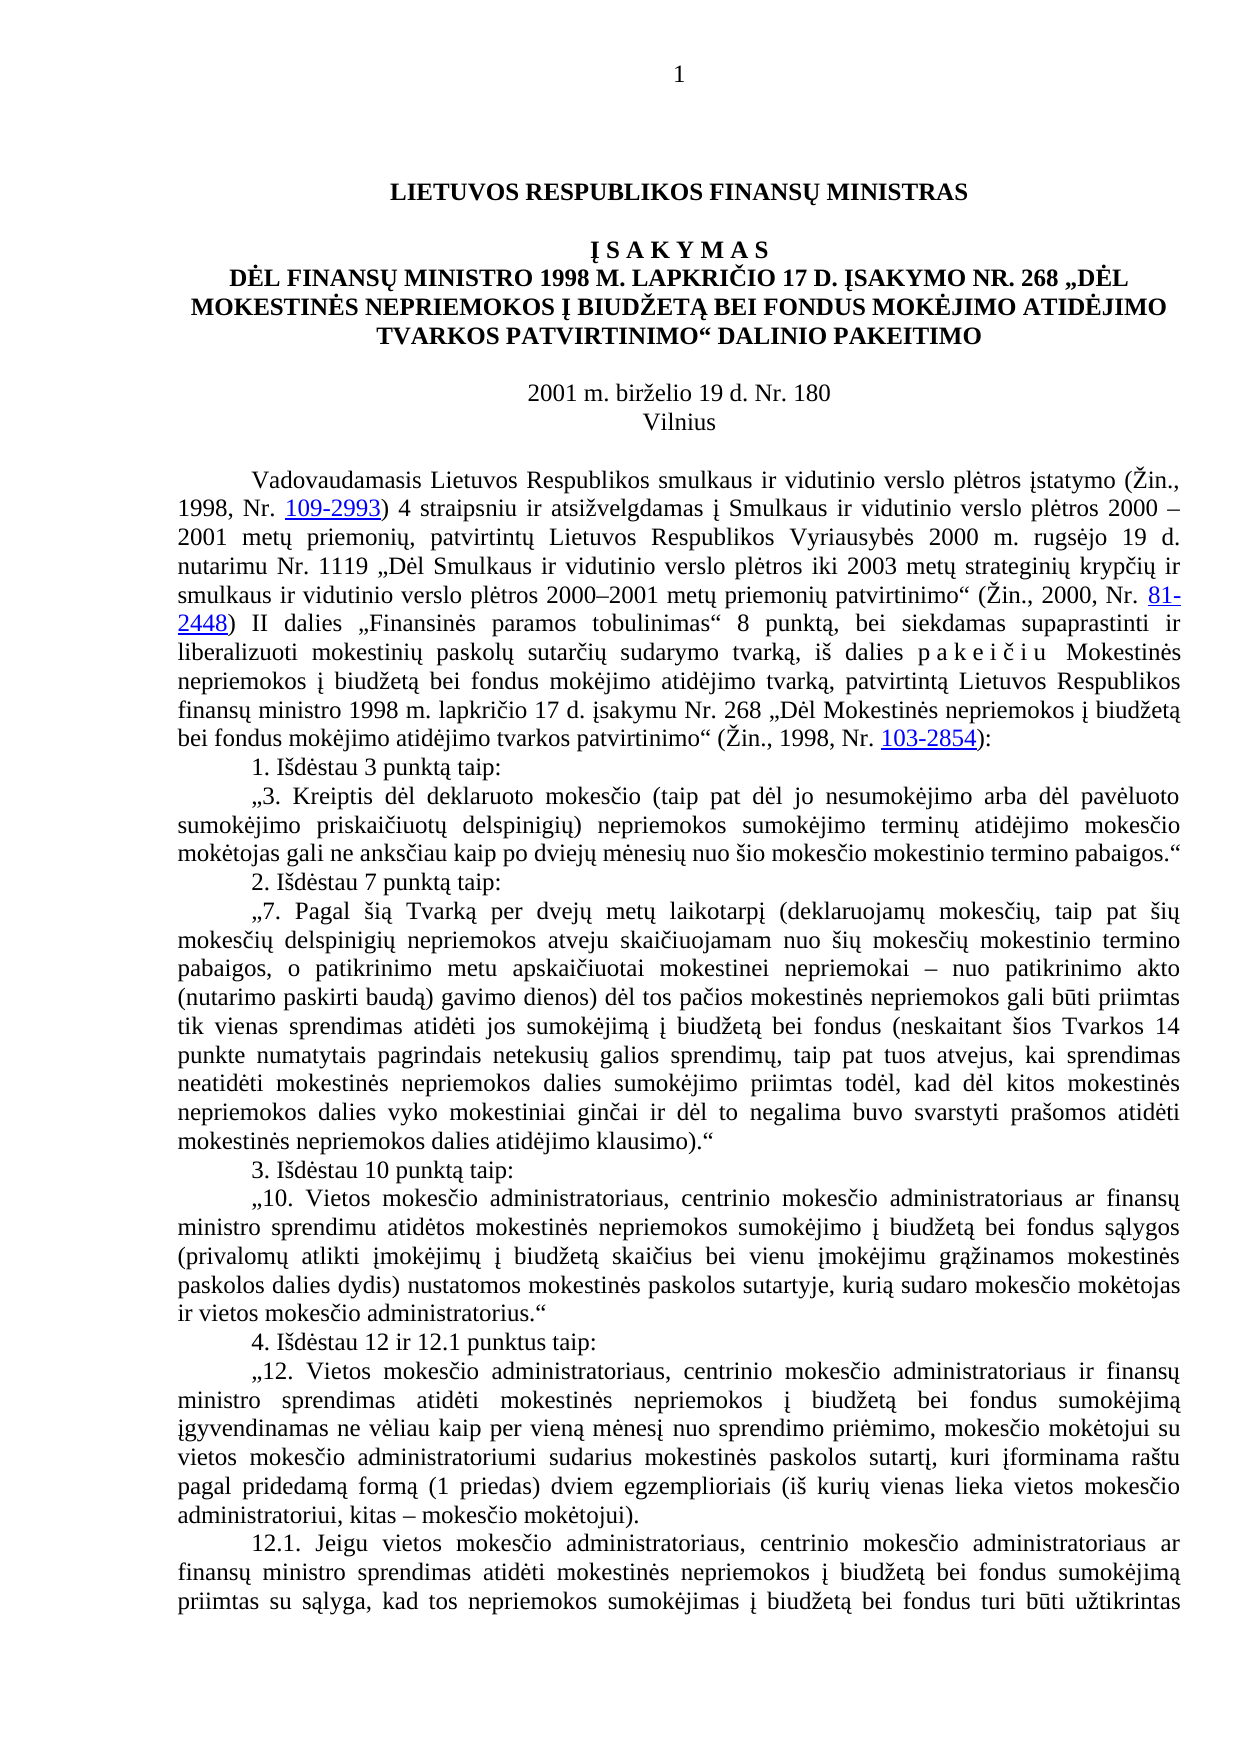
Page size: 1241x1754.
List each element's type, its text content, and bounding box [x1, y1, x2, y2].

text 1. Išdėstau 3 punktą taip: [177, 752, 1181, 781]
text Vilnius [177, 407, 1181, 436]
text 3. Išdėstau 10 punktą taip: [177, 1155, 1181, 1183]
text LIETUVOS RESPUBLIKOS FINANSŲ MINISTRAS [177, 177, 1181, 206]
text DĖL FINANSŲ MINISTRO 1998 M. LAPKRIČIO 17 D. ĮSAKYMO NR. 268 „DĖL MOKESTINĖS NEPRIEMOKOS Į BIUDŽETĄ BEI FONDUS MOKĖJIMO ATIDĖJIMO TVARKOS PATVIRTINIMO“ DALINIO PAKEITIMO [177, 263, 1181, 350]
text Į S A K Y M A S [177, 235, 1181, 263]
text „3. Kreiptis dėl deklaruoto mokesčio (taip pat dėl jo nesumokėjimo arba dėl pavėluoto sumokėjimo priskaičiuotų delspinigių) nepriemokos sumokėjimo terminų atidėjimo mokesčio mokėtojas gali ne anksčiau kaip po dviejų mėnesių nuo šio mokesčio mokestinio termino pabaigos.“ [177, 781, 1181, 867]
text 2. Išdėstau 7 punktą taip: [177, 867, 1181, 896]
text „10. Vietos mokesčio administratoriaus, centrinio mokesčio administratoriaus ar finansų ministro sprendimu atidėtos mokestinės nepriemokos sumokėjimo į biudžetą bei fondus sąlygos (privalomų atlikti įmokėjimų į biudžetą skaičius bei vienu įmokėjimu grąžinamos mokestinės paskolos dalies dydis) nustatomos mokestinės paskolos sutartyje, kurią sudaro mokesčio mokėtojas ir vietos mokesčio administratorius.“ [177, 1183, 1181, 1327]
text „12. Vietos mokesčio administratoriaus, centrinio mokesčio administratoriaus ir finansų ministro sprendimas atidėti mokestinės nepriemokos į biudžetą bei fondus sumokėjimą įgyvendinamas ne vėliau kaip per vieną mėnesį nuo sprendimo priėmimo, mokesčio mokėtojui su vietos mokesčio administratoriumi sudarius mokestinės paskolos sutartį, kuri įforminama raštu pagal pridedamą formą (1 priedas) dviem egzemplioriais (iš kurių vienas lieka vietos mokesčio administratoriui, kitas – mokesčio mokėtojui). [177, 1356, 1181, 1528]
text „7. Pagal šią Tvarką per dvejų metų laikotarpį (deklaruojamų mokesčių, taip pat šių mokesčių delspinigių nepriemokos atveju skaičiuojamam nuo šių mokesčių mokestinio termino pabaigos, o patikrinimo metu apskaičiuotai mokestinei nepriemokai – nuo patikrinimo akto (nutarimo paskirti baudą) gavimo dienos) dėl tos pačios mokestinės nepriemokos gali būti priimtas tik vienas sprendimas atidėti jos sumokėjimą į biudžetą bei fondus (neskaitant šios Tvarkos 14 punkte numatytais pagrindais netekusių galios sprendimų, taip pat tuos atvejus, kai sprendimas neatidėti mokestinės nepriemokos dalies sumokėjimo priimtas todėl, kad dėl kitos mokestinės nepriemokos dalies vyko mokestiniai ginčai ir dėl to negalima buvo svarstyti prašomos atidėti mokestinės nepriemokos dalies atidėjimo klausimo).“ [177, 896, 1181, 1155]
text 4. Išdėstau 12 ir 12.1 punktus taip: [177, 1327, 1181, 1356]
text 12.1. Jeigu vietos mokesčio administratoriaus, centrinio mokesčio administratoriaus ar finansų ministro sprendimas atidėti mokestinės nepriemokos į biudžetą bei fondus sumokėjimą priimtas su sąlyga, kad tos nepriemokos sumokėjimas į biudžetą bei fondus turi būti užtikrintas [177, 1528, 1181, 1615]
text 2001 m. birželio 19 d. Nr. 180 [177, 378, 1181, 407]
text Vadovaudamasis Lietuvos Respublikos smulkaus ir vidutinio verslo plėtros įstatymo (Žin., 1998, Nr. 109-2993) 4 straipsniu ir atsižvelgdamas į Smulkaus ir vidutinio verslo plėtros 2000 – 2001 metų priemonių, patvirtintų Lietuvos Respublikos Vyriausybės 2000 m. rugsėjo 19 d. nutarimu Nr. 1119 „Dėl Smulkaus ir vidutinio verslo plėtros iki 2003 metų strateginių krypčių ir smulkaus ir vidutinio verslo plėtros 2000–2001 metų priemonių patvirtinimo“ (Žin., 2000, Nr. 81-2448) II dalies „Finansinės paramos tobulinimas“ 8 punktą, bei siekdamas supaprastinti ir liberalizuoti mokestinių paskolų sutarčių sudarymo tvarką, iš dalies pakeičiu Mokestinės nepriemokos į biudžetą bei fondus mokėjimo atidėjimo tvarką, patvirtintą Lietuvos Respublikos finansų ministro 1998 m. lapkričio 17 d. įsakymu Nr. 268 „Dėl Mokestinės nepriemokos į biudžetą bei fondus mokėjimo atidėjimo tvarkos patvirtinimo“ (Žin., 1998, Nr. 103-2854): [177, 465, 1181, 752]
